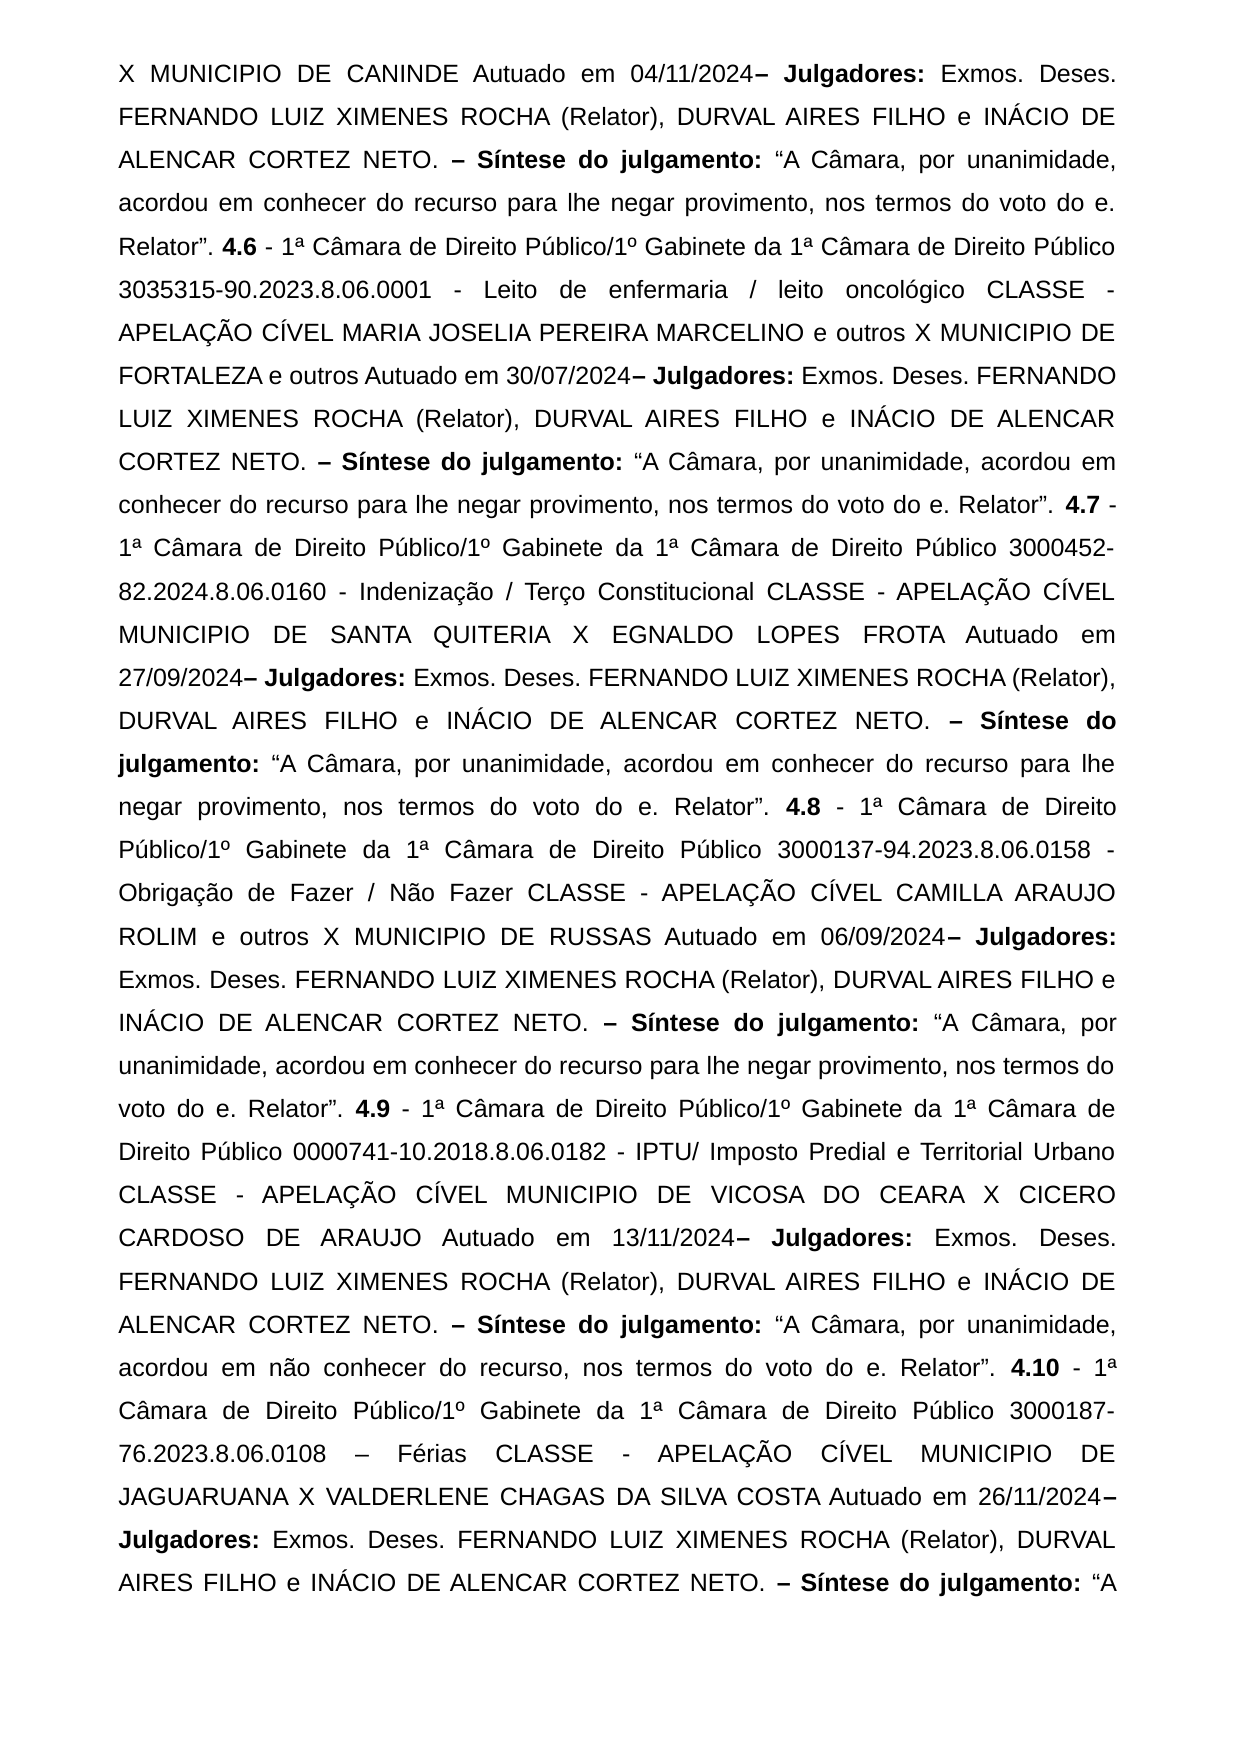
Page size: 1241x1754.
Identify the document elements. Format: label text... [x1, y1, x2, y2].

text X MUNICIPIO DE CANINDE Autuado em 04/11/2024– Julgadores: Exmos. Deses. FERNANDO LUIZ XIMENES ROCHA (Relator), DURVAL AIRES FILHO e INÁCIO DE ALENCAR CORTEZ NETO. – Síntese do julgamento: “A Câmara, por unanimidade, acordou em conhecer do recurso para lhe negar provimento, nos termos do voto do e. Relator”. 4.6 - 1ª Câmara de Direito Público/1º Gabinete da 1ª Câmara de Direito Público 3035315-90.2023.8.06.0001 - Leito de enfermaria / leito oncológico CLASSE - APELAÇÃO CÍVEL MARIA JOSELIA PEREIRA MARCELINO e outros X MUNICIPIO DE FORTALEZA e outros Autuado em 30/07/2024– Julgadores: Exmos. Deses. FERNANDO LUIZ XIMENES ROCHA (Relator), DURVAL AIRES FILHO e INÁCIO DE ALENCAR CORTEZ NETO. – Síntese do julgamento: “A Câmara, por unanimidade, acordou em conhecer do recurso para lhe negar provimento, nos termos do voto do e. Relator”. 4.7 - 1ª Câmara de Direito Público/1º Gabinete da 1ª Câmara de Direito Público 3000452-82.2024.8.06.0160 - Indenização / Terço Constitucional CLASSE - APELAÇÃO CÍVEL MUNICIPIO DE SANTA QUITERIA X EGNALDO LOPES FROTA Autuado em 27/09/2024– Julgadores: Exmos. Deses. FERNANDO LUIZ XIMENES ROCHA (Relator), DURVAL AIRES FILHO e INÁCIO DE ALENCAR CORTEZ NETO. – Síntese do julgamento: “A Câmara, por unanimidade, acordou em conhecer do recurso para lhe negar provimento, nos termos do voto do e. Relator”. 4.8 - 1ª Câmara de Direito Público/1º Gabinete da 1ª Câmara de Direito Público 3000137-94.2023.8.06.0158 - Obrigação de Fazer / Não Fazer CLASSE - APELAÇÃO CÍVEL CAMILLA ARAUJO ROLIM e outros X MUNICIPIO DE RUSSAS Autuado em 06/09/2024– Julgadores: Exmos. Deses. FERNANDO LUIZ XIMENES ROCHA (Relator), DURVAL AIRES FILHO e INÁCIO DE ALENCAR CORTEZ NETO. – Síntese do julgamento: “A Câmara, por unanimidade, acordou em conhecer do recurso para lhe negar provimento, nos termos do voto do e. Relator”. 4.9 - 1ª Câmara de Direito Público/1º Gabinete da 1ª Câmara de Direito Público 0000741-10.2018.8.06.0182 - IPTU/ Imposto Predial e Territorial Urbano CLASSE - APELAÇÃO CÍVEL MUNICIPIO DE VICOSA DO CEARA X CICERO CARDOSO DE ARAUJO Autuado em 13/11/2024– Julgadores: Exmos. Deses. FERNANDO LUIZ XIMENES ROCHA (Relator), DURVAL AIRES FILHO e INÁCIO DE ALENCAR CORTEZ NETO. – Síntese do julgamento: “A Câmara, por unanimidade, acordou em não conhecer do recurso, nos termos do voto do e. Relator”. 4.10 - 1ª Câmara de Direito Público/1º Gabinete da 1ª Câmara de Direito Público 3000187-76.2023.8.06.0108 – Férias CLASSE - APELAÇÃO CÍVEL MUNICIPIO DE JAGUARUANA X VALDERLENE CHAGAS DA SILVA COSTA Autuado em 26/11/2024– Julgadores: Exmos. Deses. FERNANDO LUIZ XIMENES ROCHA (Relator), DURVAL AIRES FILHO e INÁCIO DE ALENCAR CORTEZ NETO. – Síntese do julgamento: “A [118, 59, 1117, 1597]
